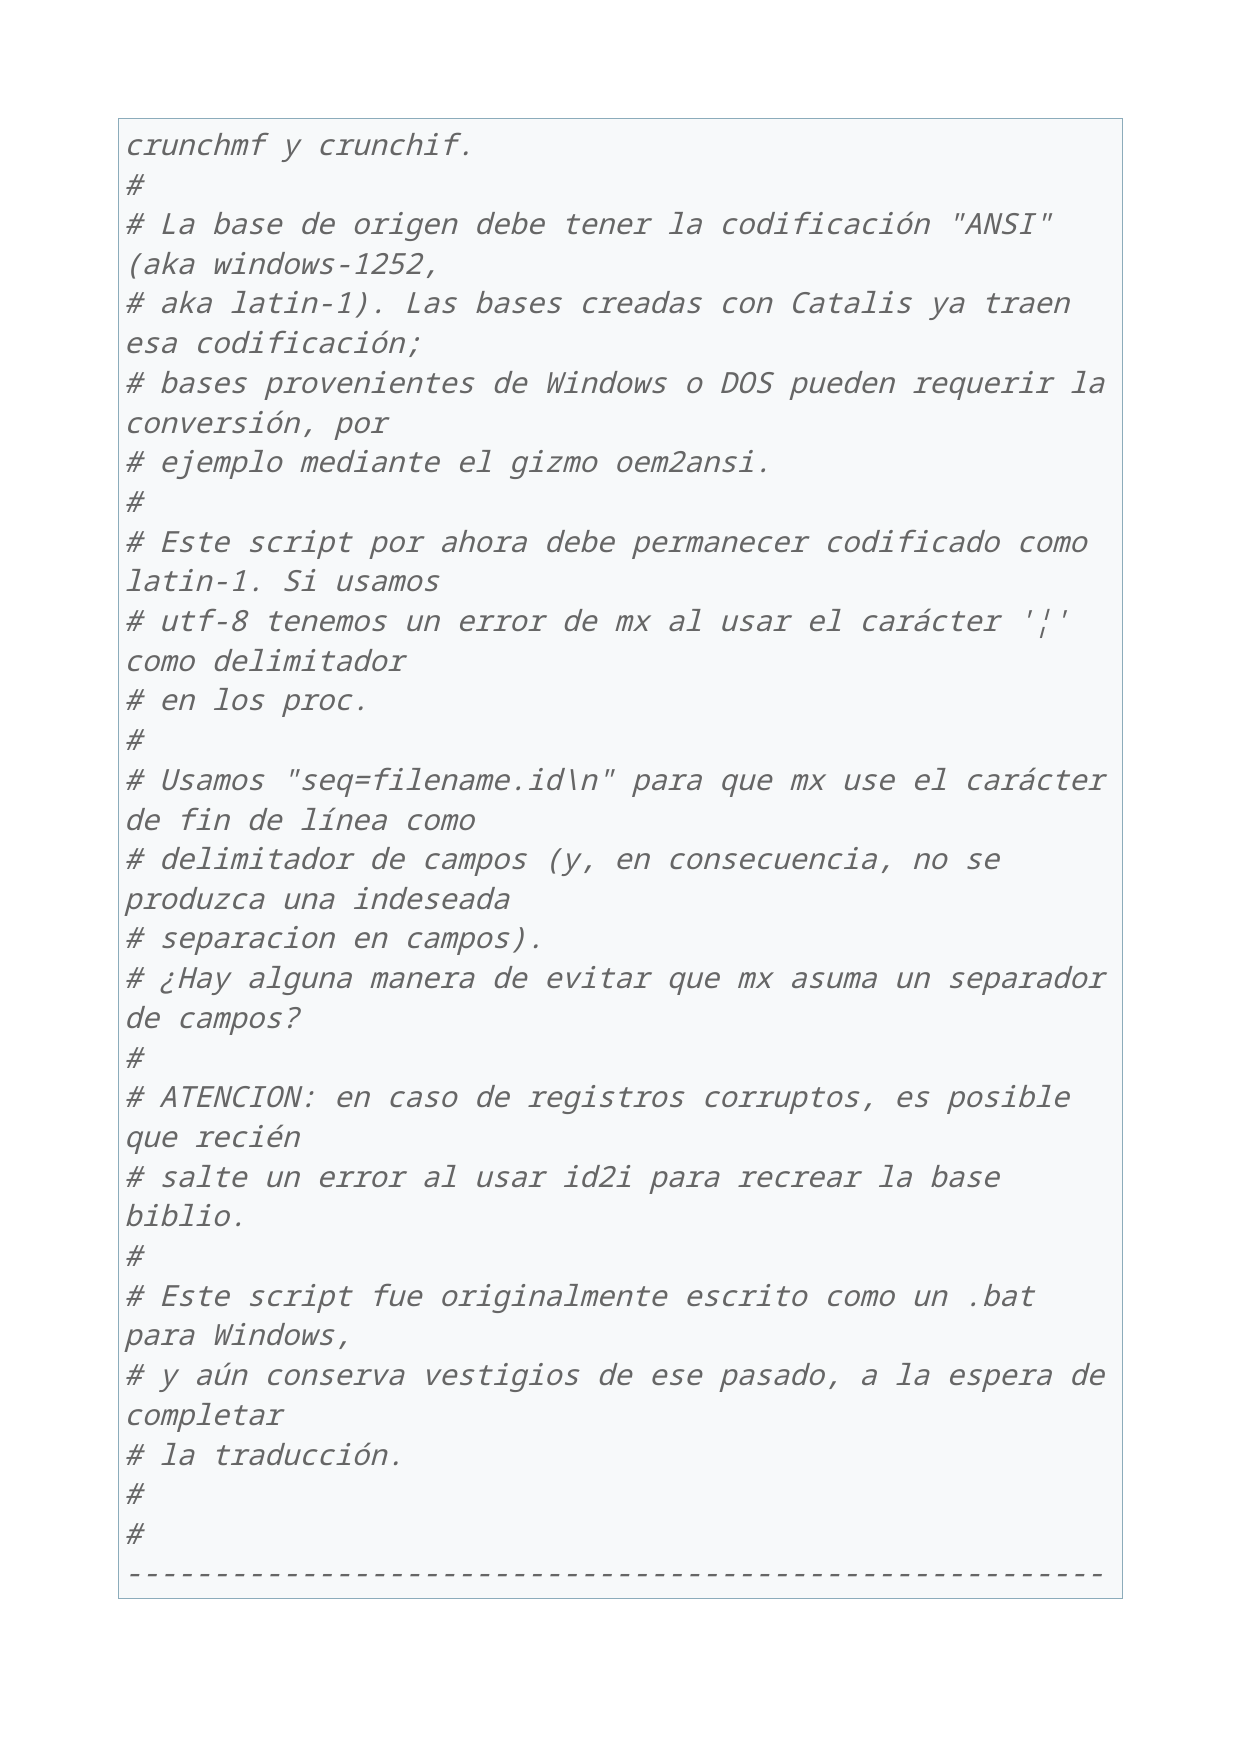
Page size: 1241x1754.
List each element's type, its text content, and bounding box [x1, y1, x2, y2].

table_header crunchmf y crunchif. # # La base de origen debe tener la codificación "ANSI" (aka windows-1252, # aka latin-1). Las bases creadas con Catalis ya traen esa codificación; # bases provenientes de Windows o DOS pueden requerir la conversión, por # ejemplo mediante el gizmo oem2ansi. # # Este script por ahora debe permanecer codificado como latin-1. Si usamos # utf-8 tenemos un error de mx al usar el carácter '¦' como delimitador # en los proc. # # Usamos "seq=filename.id\n" para que mx use el carácter de fin de línea como # delimitador de campos (y, en consecuencia, no se produzca una indeseada # separacion en campos). # ¿Hay alguna manera de evitar que mx asuma un separador de campos? # # ATENCION: en caso de registros corruptos, es posible que recién # salte un error al usar id2i para recrear la base biblio. # # Este script fue originalmente escrito como un .bat para Windows, # y aún conserva vestigios de ese pasado, a la espera de completar # la traducción. # # [119, 119, 1122, 1598]
